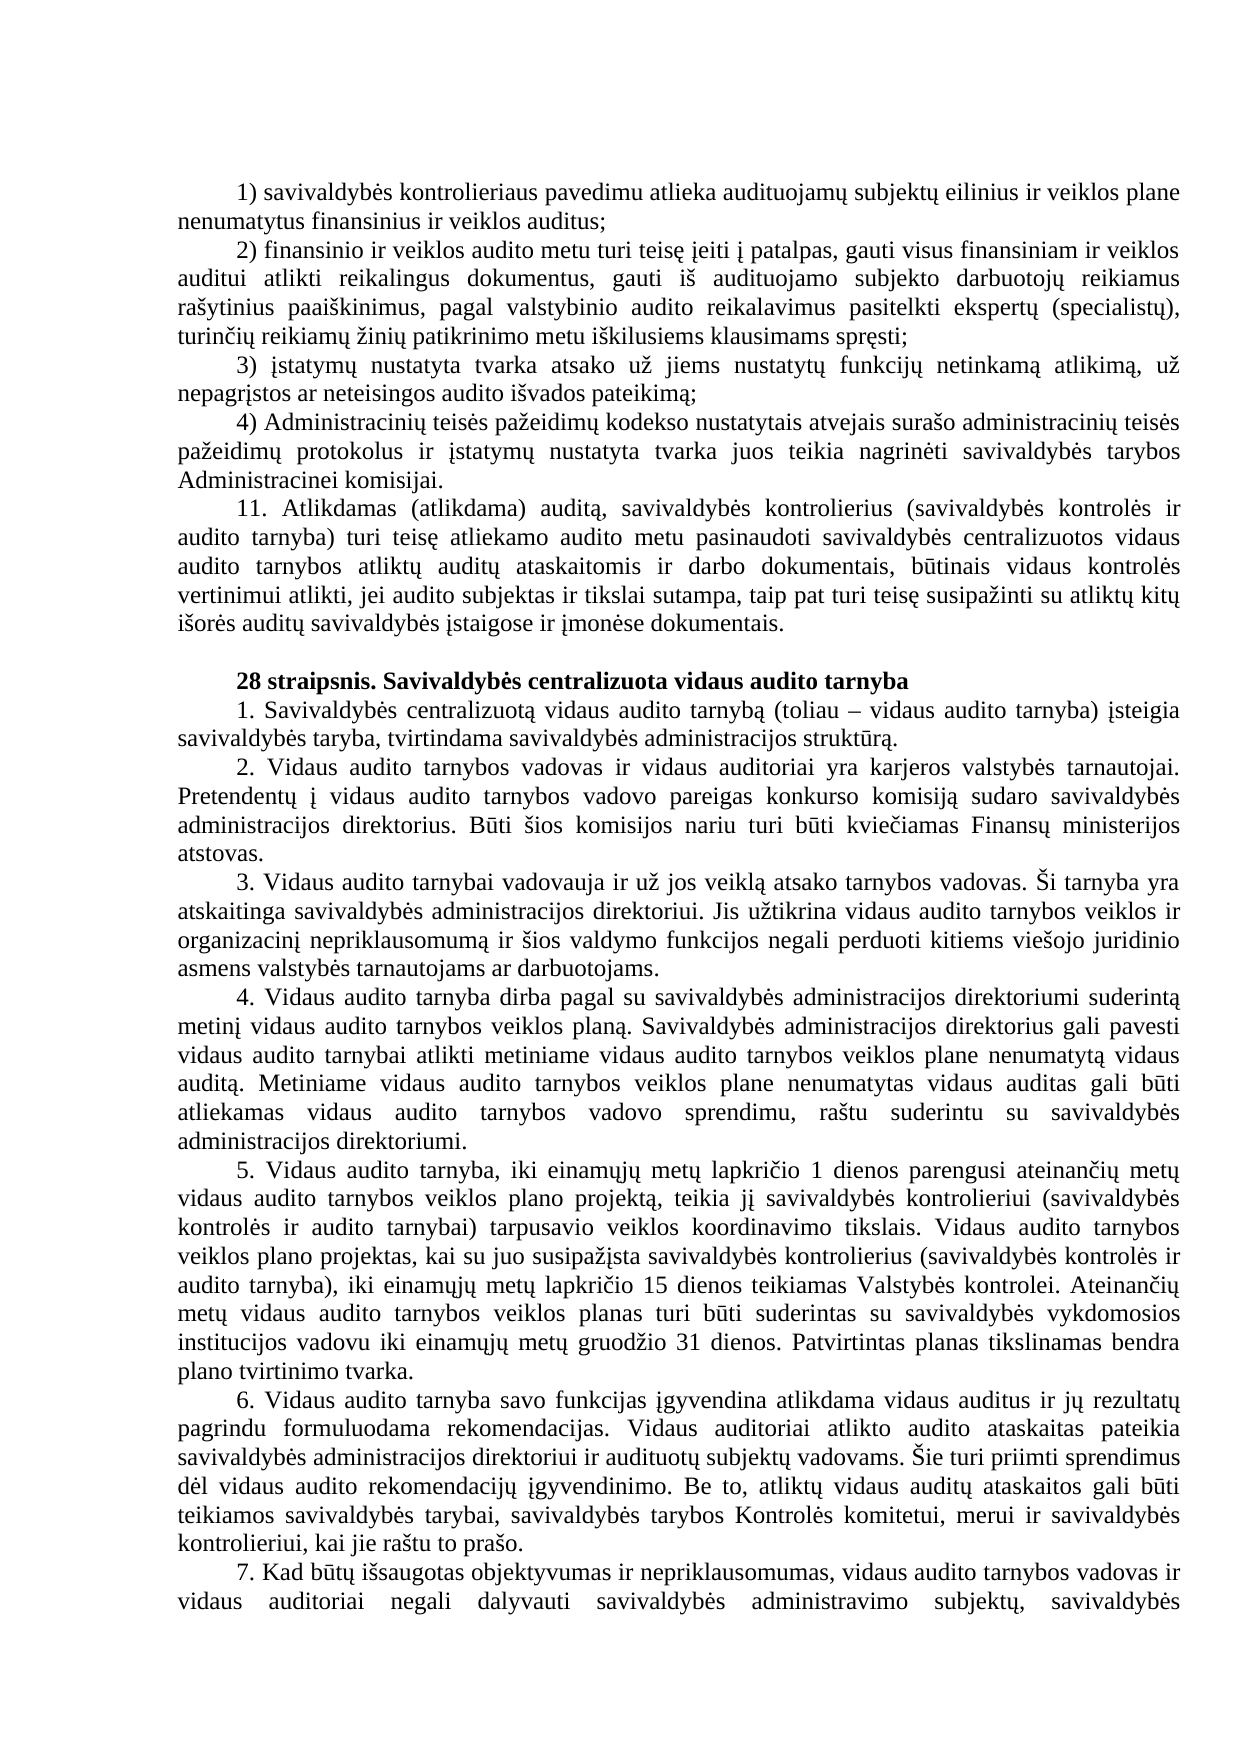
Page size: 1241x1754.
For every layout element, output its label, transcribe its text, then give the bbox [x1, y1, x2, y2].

text 28 straipsnis. Savivaldybės centralizuota vidaus audito tarnyba [177, 666, 1181, 695]
text 2. Vidaus audito tarnybos vadovas ir vidaus auditoriai yra karjeros valstybės tarnautojai. Pretendentų į vidaus audito tarnybos vadovo pareigas konkurso komisiją sudaro savivaldybės administracijos direktorius. Būti šios komisijos nariu turi būti kviečiamas Finansų ministerijos atstovas. [177, 752, 1181, 867]
text 2) finansinio ir veiklos audito metu turi teisę įeiti į patalpas, gauti visus finansiniam ir veiklos auditui atlikti reikalingus dokumentus, gauti iš audituojamo subjekto darbuotojų reikiamus rašytinius paaiškinimus, pagal valstybinio audito reikalavimus pasitelkti ekspertų (specialistų), turinčių reikiamų žinių patikrinimo metu iškilusiems klausimams spręsti; [177, 235, 1181, 350]
text 1. Savivaldybės centralizuotą vidaus audito tarnybą (toliau – vidaus audito tarnyba) įsteigia savivaldybės taryba, tvirtindama savivaldybės administracijos struktūrą. [177, 695, 1181, 752]
text 3. Vidaus audito tarnybai vadovauja ir už jos veiklą atsako tarnybos vadovas. Ši tarnyba yra atskaitinga savivaldybės administracijos direktoriui. Jis užtikrina vidaus audito tarnybos veiklos ir organizacinį nepriklausomumą ir šios valdymo funkcijos negali perduoti kitiems viešojo juridinio asmens valstybės tarnautojams ar darbuotojams. [177, 867, 1181, 982]
text 7. Kad būtų išsaugotas objektyvumas ir nepriklausomumas, vidaus audito tarnybos vadovas ir vidaus auditoriai negali dalyvauti savivaldybės administravimo subjektų, savivaldybės [177, 1557, 1181, 1615]
text 4. Vidaus audito tarnyba dirba pagal su savivaldybės administracijos direktoriumi suderintą metinį vidaus audito tarnybos veiklos planą. Savivaldybės administracijos direktorius gali pavesti vidaus audito tarnybai atlikti metiniame vidaus audito tarnybos veiklos plane nenumatytą vidaus auditą. Metiniame vidaus audito tarnybos veiklos plane nenumatytas vidaus auditas gali būti atliekamas vidaus audito tarnybos vadovo sprendimu, raštu suderintu su savivaldybės administracijos direktoriumi. [177, 982, 1181, 1155]
text 5. Vidaus audito tarnyba, iki einamųjų metų lapkričio 1 dienos parengusi ateinančių metų vidaus audito tarnybos veiklos plano projektą, teikia jį savivaldybės kontrolieriui (savivaldybės kontrolės ir audito tarnybai) tarpusavio veiklos koordinavimo tikslais. Vidaus audito tarnybos veiklos plano projektas, kai su juo susipažįsta savivaldybės kontrolierius (savivaldybės kontrolės ir audito tarnyba), iki einamųjų metų lapkričio 15 dienos teikiamas Valstybės kontrolei. Ateinančių metų vidaus audito tarnybos veiklos planas turi būti suderintas su savivaldybės vykdomosios institucijos vadovu iki einamųjų metų gruodžio 31 dienos. Patvirtintas planas tikslinamas bendra plano tvirtinimo tvarka. [177, 1155, 1181, 1385]
text 4) Administracinių teisės pažeidimų kodekso nustatytais atvejais surašo administracinių teisės pažeidimų protokolus ir įstatymų nustatyta tvarka juos teikia nagrinėti savivaldybės tarybos Administracinei komisijai. [177, 407, 1181, 493]
text 11. Atlikdamas (atlikdama) auditą, savivaldybės kontrolierius (savivaldybės kontrolės ir audito tarnyba) turi teisę atliekamo audito metu pasinaudoti savivaldybės centralizuotos vidaus audito tarnybos atliktų auditų ataskaitomis ir darbo dokumentais, būtinais vidaus kontrolės vertinimui atlikti, jei audito subjektas ir tikslai sutampa, taip pat turi teisę susipažinti su atliktų kitų išorės auditų savivaldybės įstaigose ir įmonėse dokumentais. [177, 493, 1181, 637]
text 6. Vidaus audito tarnyba savo funkcijas įgyvendina atlikdama vidaus auditus ir jų rezultatų pagrindu formuluodama rekomendacijas. Vidaus auditoriai atlikto audito ataskaitas pateikia savivaldybės administracijos direktoriui ir audituotų subjektų vadovams. Šie turi priimti sprendimus dėl vidaus audito rekomendacijų įgyvendinimo. Be to, atliktų vidaus auditų ataskaitos gali būti teikiamos savivaldybės tarybai, savivaldybės tarybos Kontrolės komitetui, merui ir savivaldybės kontrolieriui, kai jie raštu to prašo. [177, 1385, 1181, 1557]
text 3) įstatymų nustatyta tvarka atsako už jiems nustatytų funkcijų netinkamą atlikimą, už nepagrįstos ar neteisingos audito išvados pateikimą; [177, 350, 1181, 407]
text 1) savivaldybės kontrolieriaus pavedimu atlieka audituojamų subjektų eilinius ir veiklos plane nenumatytus finansinius ir veiklos auditus; [177, 177, 1181, 235]
